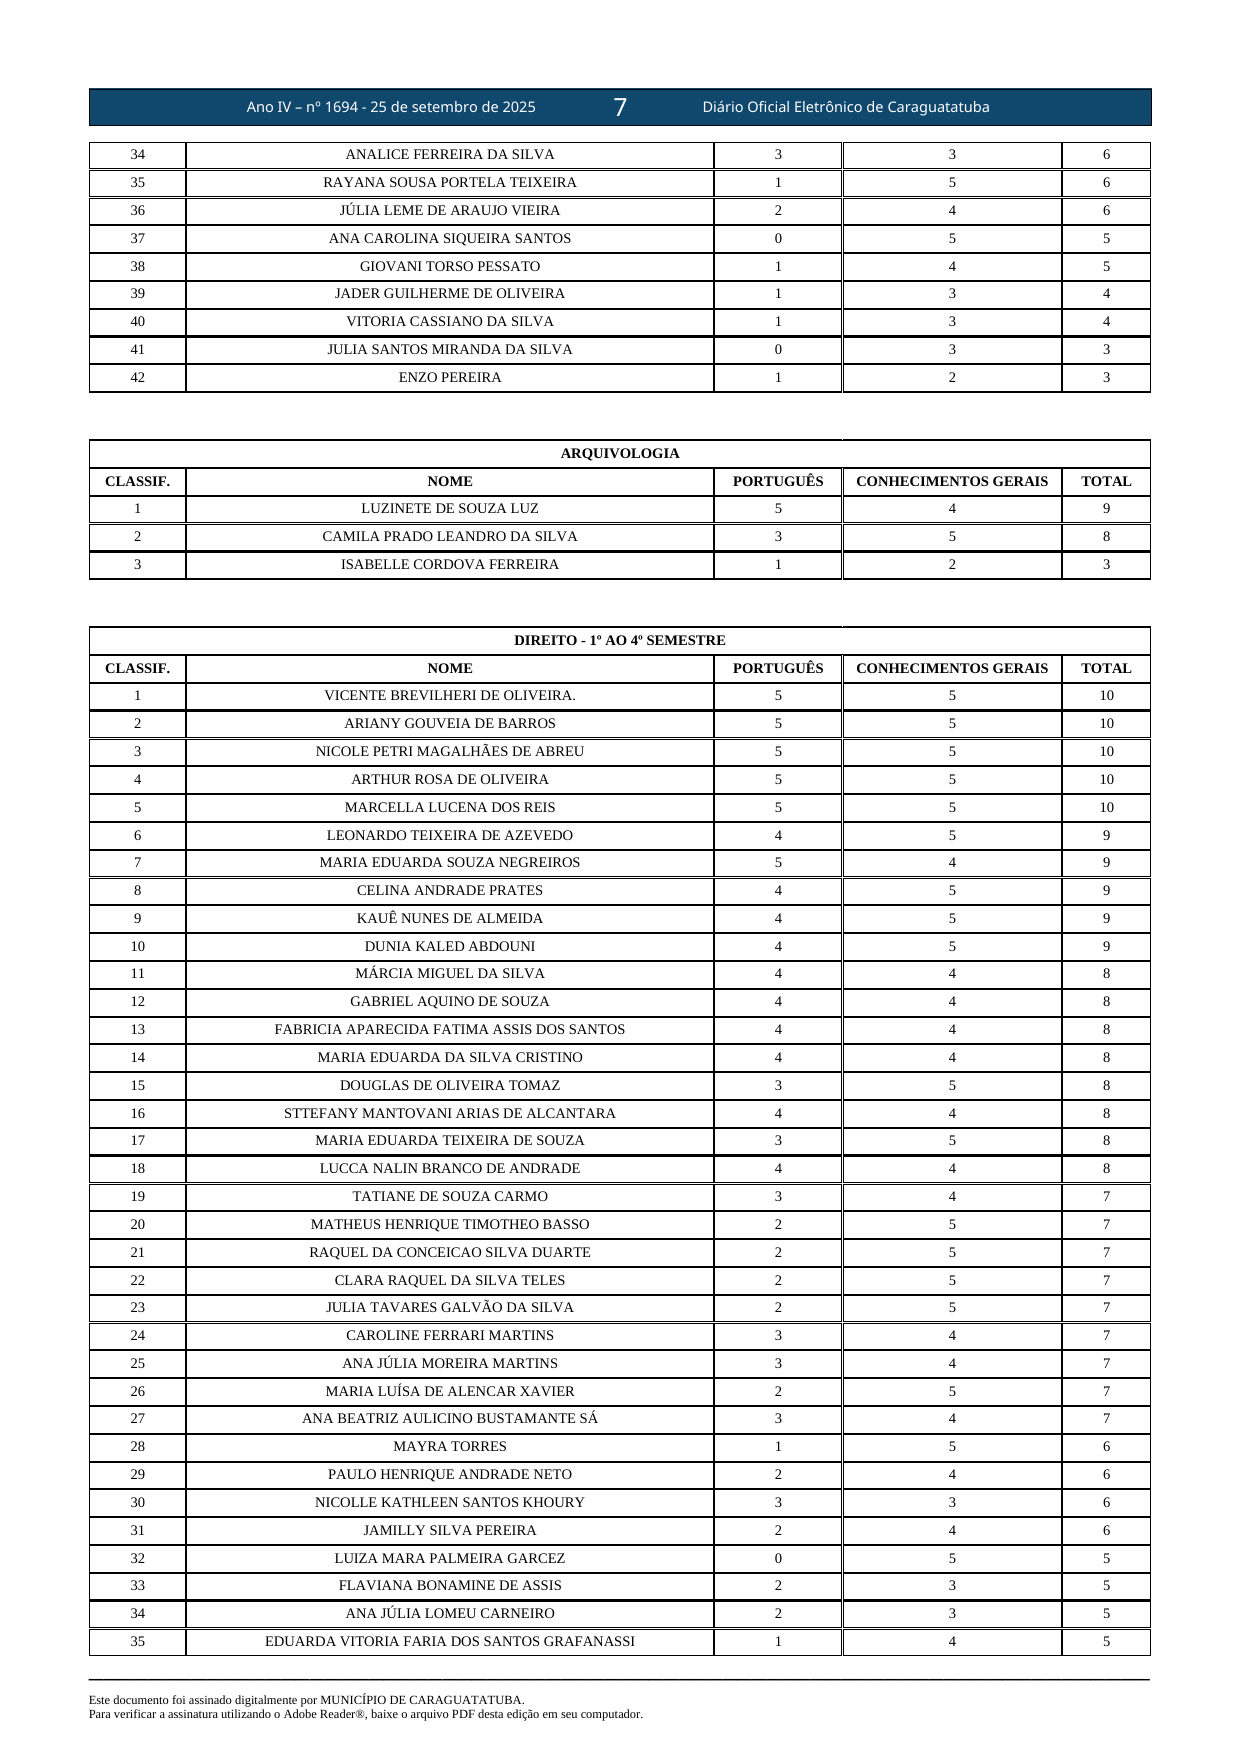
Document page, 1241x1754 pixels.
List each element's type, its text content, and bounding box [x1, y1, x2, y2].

table_cell 2 [715, 199, 841, 224]
table_cell 5 [715, 795, 841, 821]
table_cell GIOVANI TORSO PESSATO [187, 254, 713, 280]
table_cell 38 [90, 254, 185, 280]
table_cell 4 [844, 1518, 1061, 1544]
table_cell 5 [844, 823, 1061, 849]
table_cell 5 [844, 712, 1061, 737]
table_cell 4 [844, 254, 1061, 280]
table_cell MARIA EDUARDA SOUZA NEGREIROS [187, 851, 713, 876]
table_cell 9 [1063, 879, 1150, 904]
table_cell MAYRA TORRES [187, 1435, 713, 1461]
table_cell 4 [844, 1045, 1061, 1071]
table_cell 25 [90, 1351, 185, 1377]
table_cell 0 [715, 1546, 841, 1572]
table_cell 2 [715, 1268, 841, 1294]
table_cell 7 [1063, 1296, 1150, 1321]
table_cell 2 [844, 365, 1061, 391]
table_cell 5 [844, 740, 1061, 765]
table_cell ARIANY GOUVEIA DE BARROS [187, 712, 713, 737]
table_cell STTEFANY MANTOVANI ARIAS DE ALCANTARA [187, 1101, 713, 1127]
table_cell 10 [90, 934, 185, 960]
table_cell 37 [90, 226, 185, 252]
table_cell 8 [1063, 1045, 1150, 1071]
table_cell 10 [1063, 767, 1150, 793]
table_cell 1 [715, 282, 841, 308]
table_cell 5 [1063, 1546, 1150, 1572]
table_cell 15 [90, 1073, 185, 1099]
table_cell 5 [844, 1435, 1061, 1461]
table_cell 5 [1063, 1574, 1150, 1599]
table_cell 4 [844, 1018, 1061, 1043]
table_cell ANA JÚLIA MOREIRA MARTINS [187, 1351, 713, 1377]
table_cell 1 [715, 254, 841, 280]
table_cell 5 [844, 1379, 1061, 1405]
table_cell MARCELLA LUCENA DOS REIS [187, 795, 713, 821]
table_cell 5 [844, 767, 1061, 793]
table_cell 5 [715, 740, 841, 765]
table_cell 0 [715, 226, 841, 252]
table_cell 3 [715, 143, 841, 168]
table_cell NICOLE PETRI MAGALHÃES DE ABREU [187, 740, 713, 765]
table_cell 3 [1063, 553, 1150, 578]
table_cell 3 [90, 740, 185, 765]
table_cell 3 [715, 1185, 841, 1210]
table_cell 27 [90, 1407, 185, 1433]
table_cell 5 [844, 1296, 1061, 1321]
table_cell KAUÊ NUNES DE ALMEIDA [187, 906, 713, 932]
table_cell CLASSIF. [90, 656, 185, 682]
table_cell 24 [90, 1324, 185, 1349]
table_cell 4 [715, 1101, 841, 1127]
table_cell 4 [715, 990, 841, 1016]
table_cell LUZINETE DE SOUZA LUZ [187, 497, 713, 522]
table_cell 16 [90, 1101, 185, 1127]
table_cell 3 [715, 1073, 841, 1099]
table_cell 4 [844, 1351, 1061, 1377]
table_cell 34 [90, 1602, 185, 1627]
table_cell [1062, 580, 1151, 626]
table_cell MARIA EDUARDA DA SILVA CRISTINO [187, 1045, 713, 1071]
table_cell 30 [90, 1490, 185, 1516]
table_cell GABRIEL AQUINO DE SOUZA [187, 990, 713, 1016]
table_cell 6 [1063, 199, 1150, 224]
table_cell 6 [1063, 1435, 1150, 1461]
table_cell 23 [90, 1296, 185, 1321]
table_cell 1 [90, 497, 185, 522]
table_cell JULIA TAVARES GALVÃO DA SILVA [187, 1296, 713, 1321]
table_cell 8 [1063, 1129, 1150, 1154]
table_cell 6 [1063, 171, 1150, 196]
table_cell 3 [844, 143, 1061, 168]
table_cell 1 [90, 684, 185, 709]
table_cell 4 [844, 1101, 1061, 1127]
table_cell 8 [1063, 525, 1150, 550]
table_cell 5 [715, 767, 841, 793]
table_cell 29 [90, 1463, 185, 1488]
table_cell 32 [90, 1546, 185, 1572]
table_cell 4 [844, 990, 1061, 1016]
table_cell 2 [90, 525, 185, 550]
table_cell 3 [715, 1129, 841, 1154]
table_cell 4 [715, 906, 841, 932]
table_cell 9 [1063, 823, 1150, 849]
table_cell 8 [1063, 1018, 1150, 1043]
table_cell 2 [715, 1518, 841, 1544]
table_cell 4 [844, 1185, 1061, 1210]
table_cell 7 [1063, 1324, 1150, 1349]
table_cell 2 [715, 1212, 841, 1238]
table_cell 8 [1063, 1073, 1150, 1099]
table_cell MATHEUS HENRIQUE TIMOTHEO BASSO [187, 1212, 713, 1238]
table_cell 14 [90, 1045, 185, 1071]
table_cell [89, 393, 186, 439]
table_cell NICOLLE KATHLEEN SANTOS KHOURY [187, 1490, 713, 1516]
table_cell 42 [90, 365, 185, 391]
table_cell 19 [90, 1185, 185, 1210]
table_cell 39 [90, 282, 185, 308]
table_cell 2 [715, 1602, 841, 1627]
table_cell DUNIA KALED ABDOUNI [187, 934, 713, 960]
table_cell [714, 393, 842, 439]
table_cell 35 [90, 171, 185, 196]
table_cell 5 [715, 684, 841, 709]
table_cell 10 [1063, 712, 1150, 737]
table_cell 4 [844, 962, 1061, 988]
table_cell 3 [844, 282, 1061, 308]
table_cell PORTUGUÊS [715, 469, 841, 495]
table_cell MARIA LUÍSA DE ALENCAR XAVIER [187, 1379, 713, 1405]
table_cell 8 [90, 879, 185, 904]
table_cell CLASSIF. [90, 469, 185, 495]
table_cell 6 [1063, 143, 1150, 168]
table_cell 9 [1063, 906, 1150, 932]
table_cell 5 [844, 1546, 1061, 1572]
table_cell 3 [844, 1490, 1061, 1516]
table_cell 10 [1063, 684, 1150, 709]
table_cell 5 [844, 1212, 1061, 1238]
table_cell 7 [1063, 1268, 1150, 1294]
table_cell 5 [90, 795, 185, 821]
table_cell [1062, 393, 1151, 439]
table_cell 7 [1063, 1379, 1150, 1405]
table_cell 5 [844, 879, 1061, 904]
table_cell 3 [715, 1324, 841, 1349]
table_cell 3 [715, 525, 841, 550]
table_cell 3 [1063, 365, 1150, 391]
table_cell 6 [1063, 1490, 1150, 1516]
table_cell 34 [90, 143, 185, 168]
table_cell 4 [844, 199, 1061, 224]
table_cell [89, 580, 186, 626]
table_cell 1 [715, 365, 841, 391]
table_cell VICENTE BREVILHERI DE OLIVEIRA. [187, 684, 713, 709]
table_cell CAMILA PRADO LEANDRO DA SILVA [187, 525, 713, 550]
table_cell 5 [844, 1268, 1061, 1294]
table_cell 7 [1063, 1351, 1150, 1377]
table_cell JULIA SANTOS MIRANDA DA SILVA [187, 338, 713, 363]
table_cell PORTUGUÊS [715, 656, 841, 682]
table_cell 4 [715, 1157, 841, 1182]
table_cell 20 [90, 1212, 185, 1238]
table_cell 6 [1063, 1518, 1150, 1544]
table_cell 17 [90, 1129, 185, 1154]
table_cell ISABELLE CORDOVA FERREIRA [187, 553, 713, 578]
table_cell 3 [715, 1351, 841, 1377]
table_cell 2 [715, 1296, 841, 1321]
table_cell TOTAL [1063, 656, 1150, 682]
table_cell 5 [844, 906, 1061, 932]
table_cell 4 [715, 962, 841, 988]
table_cell 4 [715, 934, 841, 960]
table_cell [186, 393, 714, 439]
table_cell 3 [90, 553, 185, 578]
table_cell 1 [715, 171, 841, 196]
table_cell 5 [844, 1240, 1061, 1266]
table_cell 5 [844, 1073, 1061, 1099]
table_cell 1 [715, 1435, 841, 1461]
table_cell 8 [1063, 962, 1150, 988]
table_cell 4 [715, 823, 841, 849]
table_cell 5 [715, 851, 841, 876]
table_cell VITORIA CASSIANO DA SILVA [187, 310, 713, 335]
table_cell CELINA ANDRADE PRATES [187, 879, 713, 904]
table_cell 4 [715, 1018, 841, 1043]
table_cell ANA BEATRIZ AULICINO BUSTAMANTE SÁ [187, 1407, 713, 1433]
table_cell MARIA EDUARDA TEIXEIRA DE SOUZA [187, 1129, 713, 1154]
table_cell FABRICIA APARECIDA FATIMA ASSIS DOS SANTOS [187, 1018, 713, 1043]
table_cell MÁRCIA MIGUEL DA SILVA [187, 962, 713, 988]
table_cell 1 [715, 310, 841, 335]
table_cell 31 [90, 1518, 185, 1544]
table_cell 10 [1063, 740, 1150, 765]
table_cell 5 [1063, 226, 1150, 252]
table_cell 10 [1063, 795, 1150, 821]
table_cell 35 [90, 1630, 185, 1655]
table_cell 7 [1063, 1185, 1150, 1210]
table_cell 3 [715, 1407, 841, 1433]
table_cell 2 [90, 712, 185, 737]
table_cell 7 [90, 851, 185, 876]
table_cell ARTHUR ROSA DE OLIVEIRA [187, 767, 713, 793]
table_cell [186, 580, 714, 626]
table_cell RAYANA SOUSA PORTELA TEIXEIRA [187, 171, 713, 196]
table_cell 7 [1063, 1212, 1150, 1238]
table_cell 1 [715, 553, 841, 578]
table_cell 3 [844, 338, 1061, 363]
table_cell CAROLINE FERRARI MARTINS [187, 1324, 713, 1349]
table_cell 5 [844, 226, 1061, 252]
table_cell 5 [844, 934, 1061, 960]
table_cell 9 [1063, 851, 1150, 876]
table_cell 21 [90, 1240, 185, 1266]
table_cell ANA JÚLIA LOMEU CARNEIRO [187, 1602, 713, 1627]
table_cell 8 [1063, 1101, 1150, 1127]
table_cell 5 [1063, 254, 1150, 280]
table_cell 36 [90, 199, 185, 224]
table_cell 26 [90, 1379, 185, 1405]
table_cell 3 [844, 310, 1061, 335]
table_cell 2 [715, 1379, 841, 1405]
table_cell CLARA RAQUEL DA SILVA TELES [187, 1268, 713, 1294]
table_cell 9 [90, 906, 185, 932]
table_cell 1 [715, 1630, 841, 1655]
table_cell [843, 580, 1062, 626]
table_cell CONHECIMENTOS GERAIS [844, 656, 1061, 682]
table_cell ARQUIVOLOGIA [90, 441, 1150, 467]
table_cell NOME [187, 469, 713, 495]
table_cell 5 [844, 525, 1061, 550]
table_cell 4 [715, 1045, 841, 1071]
table_cell 4 [844, 1630, 1061, 1655]
table_cell 13 [90, 1018, 185, 1043]
table_cell 12 [90, 990, 185, 1016]
table_cell 4 [90, 767, 185, 793]
table_cell LUCCA NALIN BRANCO DE ANDRADE [187, 1157, 713, 1182]
table_cell RAQUEL DA CONCEICAO SILVA DUARTE [187, 1240, 713, 1266]
table_cell 5 [844, 1129, 1061, 1154]
table_cell DIREITO - 1º AO 4º SEMESTRE [90, 628, 1150, 654]
table_cell 6 [1063, 1463, 1150, 1488]
table_cell 4 [1063, 310, 1150, 335]
table_cell 3 [715, 1490, 841, 1516]
table_cell 18 [90, 1157, 185, 1182]
table_cell DOUGLAS DE OLIVEIRA TOMAZ [187, 1073, 713, 1099]
table_cell [714, 580, 842, 626]
table_cell 4 [844, 1463, 1061, 1488]
table_cell 4 [1063, 282, 1150, 308]
table_cell 9 [1063, 934, 1150, 960]
table_cell 5 [1063, 1602, 1150, 1627]
table_cell 4 [844, 1407, 1061, 1433]
table_cell 3 [1063, 338, 1150, 363]
table_cell 5 [715, 712, 841, 737]
table_cell 28 [90, 1435, 185, 1461]
table_cell FLAVIANA BONAMINE DE ASSIS [187, 1574, 713, 1599]
table_cell JÚLIA LEME DE ARAUJO VIEIRA [187, 199, 713, 224]
table_cell 33 [90, 1574, 185, 1599]
table_cell 6 [90, 823, 185, 849]
table_cell 4 [844, 1157, 1061, 1182]
table_cell EDUARDA VITORIA FARIA DOS SANTOS GRAFANASSI [187, 1630, 713, 1655]
table_cell 4 [844, 497, 1061, 522]
table_cell 2 [715, 1240, 841, 1266]
table_cell 9 [1063, 497, 1150, 522]
table_cell [843, 393, 1062, 439]
table_cell 22 [90, 1268, 185, 1294]
table_cell 8 [1063, 1157, 1150, 1182]
table_cell 4 [844, 851, 1061, 876]
table_cell ENZO PEREIRA [187, 365, 713, 391]
table_cell 3 [844, 1574, 1061, 1599]
table_cell 11 [90, 962, 185, 988]
table_cell CONHECIMENTOS GERAIS [844, 469, 1061, 495]
table_cell ANALICE FERREIRA DA SILVA [187, 143, 713, 168]
table_cell 7 [1063, 1407, 1150, 1433]
table_cell 2 [715, 1574, 841, 1599]
table_cell ANA CAROLINA SIQUEIRA SANTOS [187, 226, 713, 252]
table_cell 5 [844, 795, 1061, 821]
table_cell 40 [90, 310, 185, 335]
table_cell NOME [187, 656, 713, 682]
table_cell JAMILLY SILVA PEREIRA [187, 1518, 713, 1544]
table_cell TOTAL [1063, 469, 1150, 495]
table_cell JADER GUILHERME DE OLIVEIRA [187, 282, 713, 308]
table_cell PAULO HENRIQUE ANDRADE NETO [187, 1463, 713, 1488]
table_cell 8 [1063, 990, 1150, 1016]
table_cell 2 [715, 1463, 841, 1488]
table_cell 4 [715, 879, 841, 904]
table_cell LEONARDO TEIXEIRA DE AZEVEDO [187, 823, 713, 849]
table_cell 5 [715, 497, 841, 522]
table_cell 3 [844, 1602, 1061, 1627]
table_cell 5 [844, 684, 1061, 709]
table_cell 7 [1063, 1240, 1150, 1266]
table_cell 0 [715, 338, 841, 363]
table_cell 4 [844, 1324, 1061, 1349]
table_cell 41 [90, 338, 185, 363]
table_cell 2 [844, 553, 1061, 578]
table_cell LUIZA MARA PALMEIRA GARCEZ [187, 1546, 713, 1572]
table_cell 5 [844, 171, 1061, 196]
table_cell 5 [1063, 1630, 1150, 1655]
table_cell TATIANE DE SOUZA CARMO [187, 1185, 713, 1210]
